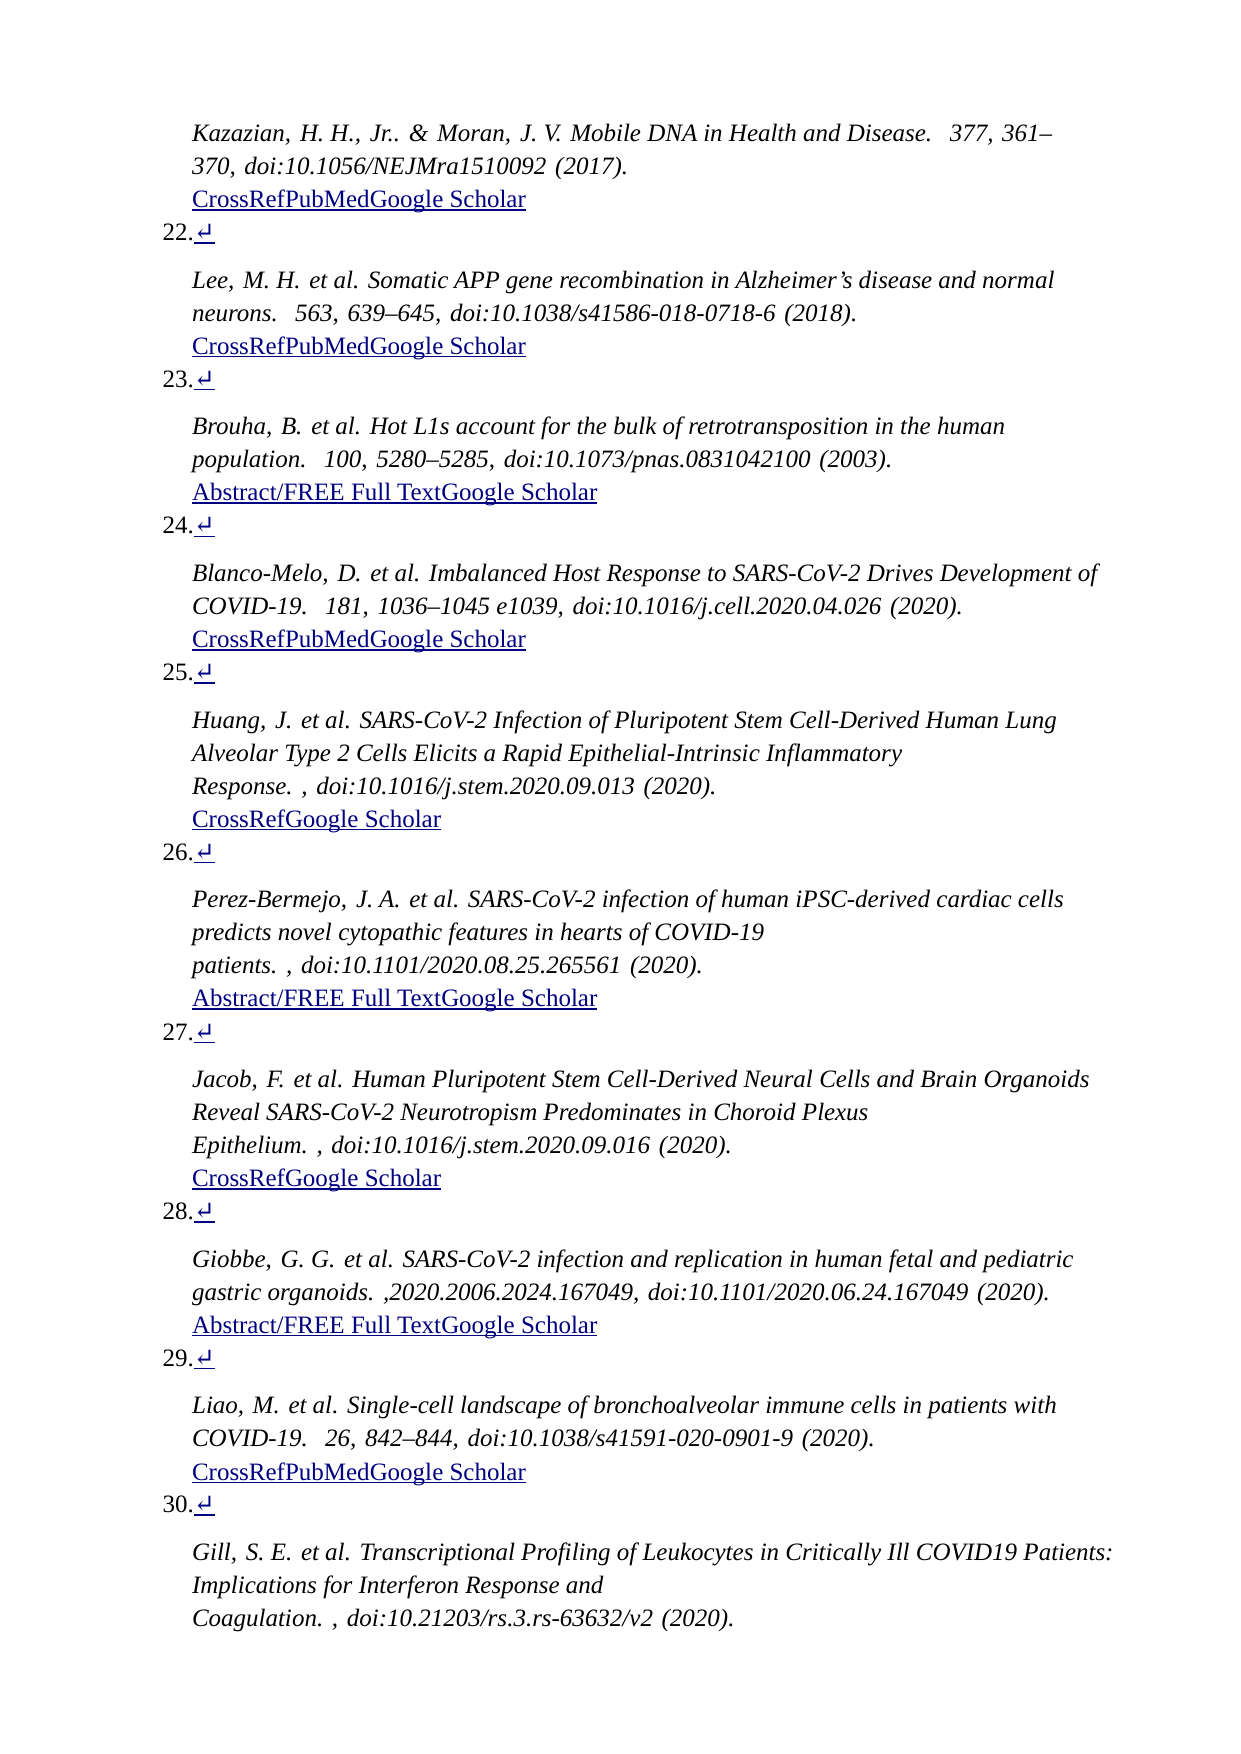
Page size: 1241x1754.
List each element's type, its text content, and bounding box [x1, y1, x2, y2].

list Liao, M. et al. Single-cell landscape of bronchoalveolar immune cells in patients with COVID-19. 26, 842–844, doi:10.1038/s41591-020-0901-9 (2020). [162, 1391, 1122, 1452]
list CrossRefGoogle Scholar [162, 804, 1122, 833]
list Huang, J. et al. SARS-CoV-2 Infection of Pluripotent Stem Cell-Derived Human Lung Alveolar Type 2 Cells Elicits a Rapid Epithelial-Intrinsic Inflammatory Response. , doi:10.1016/j.stem.2020.09.013 (2020). [162, 705, 1122, 799]
list Brouha, B. et al. Hot L1s account for the bulk of retrotransposition in the human population. 100, 5280–5285, doi:10.1073/pnas.0831042100 (2003). [162, 411, 1122, 473]
list ↵ [162, 364, 1122, 393]
list Giobbe, G. G. et al. SARS-CoV-2 infection and replication in human fetal and pediatric gastric organoids. ,2020.2006.2024.167049, doi:10.1101/2020.06.24.167049 (2020). [162, 1244, 1122, 1306]
list ↵ [162, 657, 1122, 686]
list Abstract/FREE Full TextGoogle Scholar [162, 983, 1122, 1012]
list ↵ [162, 1343, 1122, 1372]
list CrossRefPubMedGoogle Scholar [162, 331, 1122, 359]
list Abstract/FREE Full TextGoogle Scholar [162, 477, 1122, 506]
list Abstract/FREE Full TextGoogle Scholar [162, 1310, 1122, 1339]
list ↵ [162, 1017, 1122, 1045]
list CrossRefPubMedGoogle Scholar [162, 624, 1122, 653]
list ↵ [162, 837, 1122, 866]
list ↵ [162, 511, 1122, 539]
list Lee, M. H. et al. Somatic APP gene recombination in Alzheimer’s disease and normal neurons. 563, 639–645, doi:10.1038/s41586-018-0718-6 (2018). [162, 265, 1122, 327]
list Jacob, F. et al. Human Pluripotent Stem Cell-Derived Neural Cells and Brain Organoids Reveal SARS-CoV-2 Neurotropism Predominates in Choroid Plexus Epithelium. , doi:10.1016/j.stem.2020.09.016 (2020). [162, 1064, 1122, 1159]
list ↵ [162, 1196, 1122, 1225]
list Perez-Bermejo, J. A. et al. SARS-CoV-2 infection of human iPSC-derived cardiac cells predicts novel cytopathic features in hearts of COVID-19 patients. , doi:10.1101/2020.08.25.265561 (2020). [162, 884, 1122, 979]
list Gill, S. E. et al. Transcriptional Profiling of Leukocytes in Critically Ill COVID19 Patients: Implications for Interferon Response and Coagulation. , doi:10.21203/rs.3.rs-63632/v2 (2020). [162, 1537, 1122, 1632]
list Kazazian, H. H., Jr.. & Moran, J. V. Mobile DNA in Health and Disease. 377, 361–370, doi:10.1056/NEJMra1510092 (2017). [162, 118, 1122, 180]
list ↵ [162, 217, 1122, 246]
list CrossRefPubMedGoogle Scholar [162, 1457, 1122, 1485]
list Blanco-Melo, D. et al. Imbalanced Host Response to SARS-CoV-2 Drives Development of COVID-19. 181, 1036–1045 e1039, doi:10.1016/j.cell.2020.04.026 (2020). [162, 558, 1122, 620]
list CrossRefGoogle Scholar [162, 1163, 1122, 1192]
list ↵ [162, 1489, 1122, 1518]
list CrossRefPubMedGoogle Scholar [162, 184, 1122, 213]
